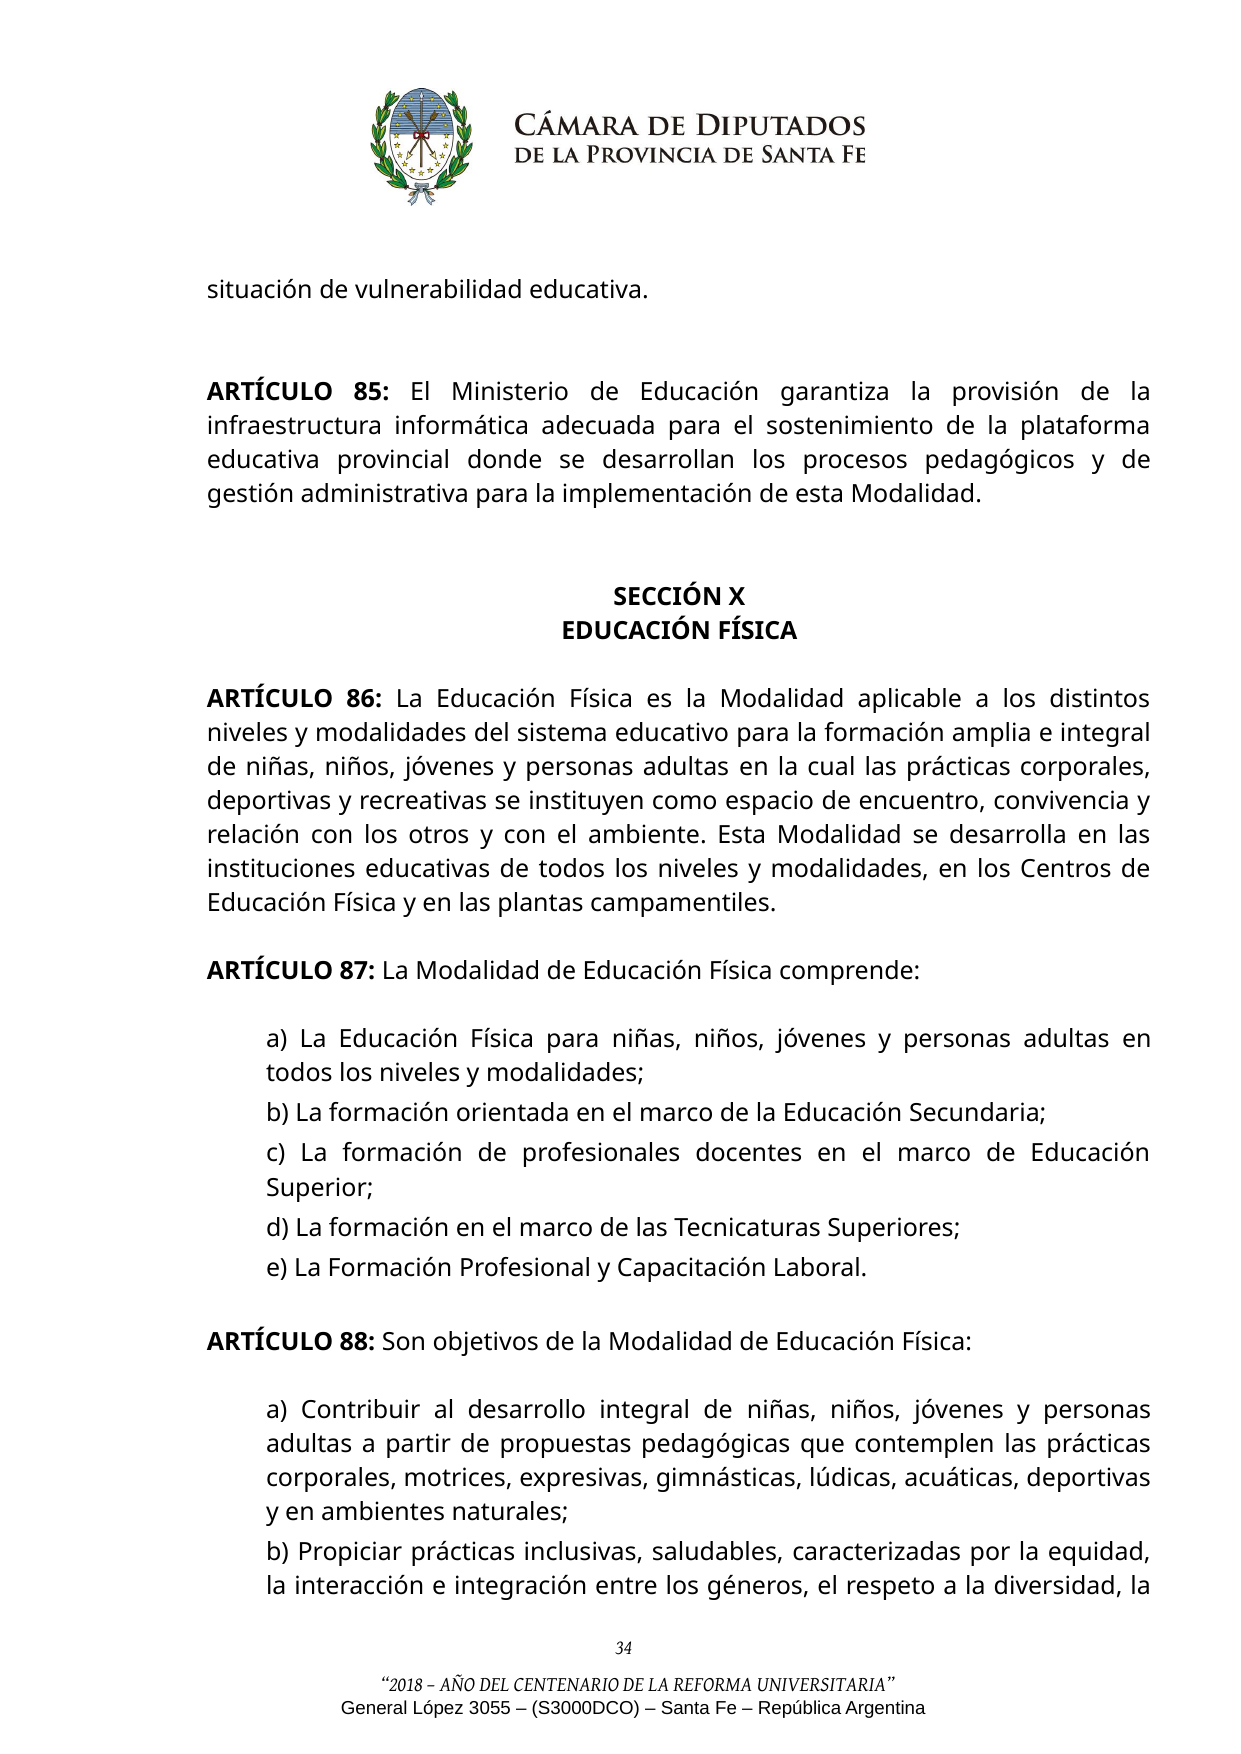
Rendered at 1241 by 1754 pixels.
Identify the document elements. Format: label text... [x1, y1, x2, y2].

text situación de vulnerabilidad educativa. [207, 272, 1152, 306]
text a) La Educación Física para niñas, niños, jóvenes y personas adultas en todos los niveles y modalidades; [266, 1021, 1152, 1089]
text SECCIÓN X [207, 578, 1152, 612]
text b) Propiciar prácticas inclusivas, saludables, caracterizadas por la equidad, la interacción e integración entre los géneros, el respeto a la diversidad, la [266, 1533, 1152, 1602]
text b) La formación orientada en el marco de la Educación Secundaria; [266, 1095, 1152, 1129]
text ARTÍCULO 88: Son objetivos de la Modalidad de Educación Física: [207, 1323, 1152, 1357]
text c) La formación de profesionales docentes en el marco de Educación Superior; [266, 1135, 1152, 1203]
text ARTÍCULO 86: La Educación Física es la Modalidad aplicable a los distintos niveles y modalidades del sistema educativo para la formación amplia e integral de niñas, niños, jóvenes y personas adultas en la cual las prácticas corporales, deportivas y recreativas se instituyen como espacio de encuentro, convivencia y relación con los otros y con el ambiente. Esta Modalidad se desarrolla en las instituciones educativas de todos los niveles y modalidades, en los Centros de Educación Física y en las plantas campamentiles. [207, 680, 1152, 919]
text ARTÍCULO 87: La Modalidad de Educación Física comprende: [207, 953, 1152, 987]
text a) Contribuir al desarrollo integral de niñas, niños, jóvenes y personas adultas a partir de propuestas pedagógicas que contemplen las prácticas corporales, motrices, expresivas, gimnásticas, lúdicas, acuáticas, deportivas y en ambientes naturales; [266, 1391, 1152, 1528]
picture [370, 88, 866, 210]
text ARTÍCULO 85: El Ministerio de Educación garantiza la provisión de la infraestructura informática adecuada para el sostenimiento de la plataforma educativa provincial donde se desarrollan los procesos pedagógicos y de gestión administrativa para la implementación de esta Modalidad. [207, 374, 1152, 510]
text e) La Formación Profesional y Capacitación Laboral. [266, 1249, 1152, 1283]
text EDUCACIÓN FÍSICA [207, 612, 1152, 646]
text d) La formación en el marco de las Tecnicaturas Superiores; [266, 1209, 1152, 1243]
